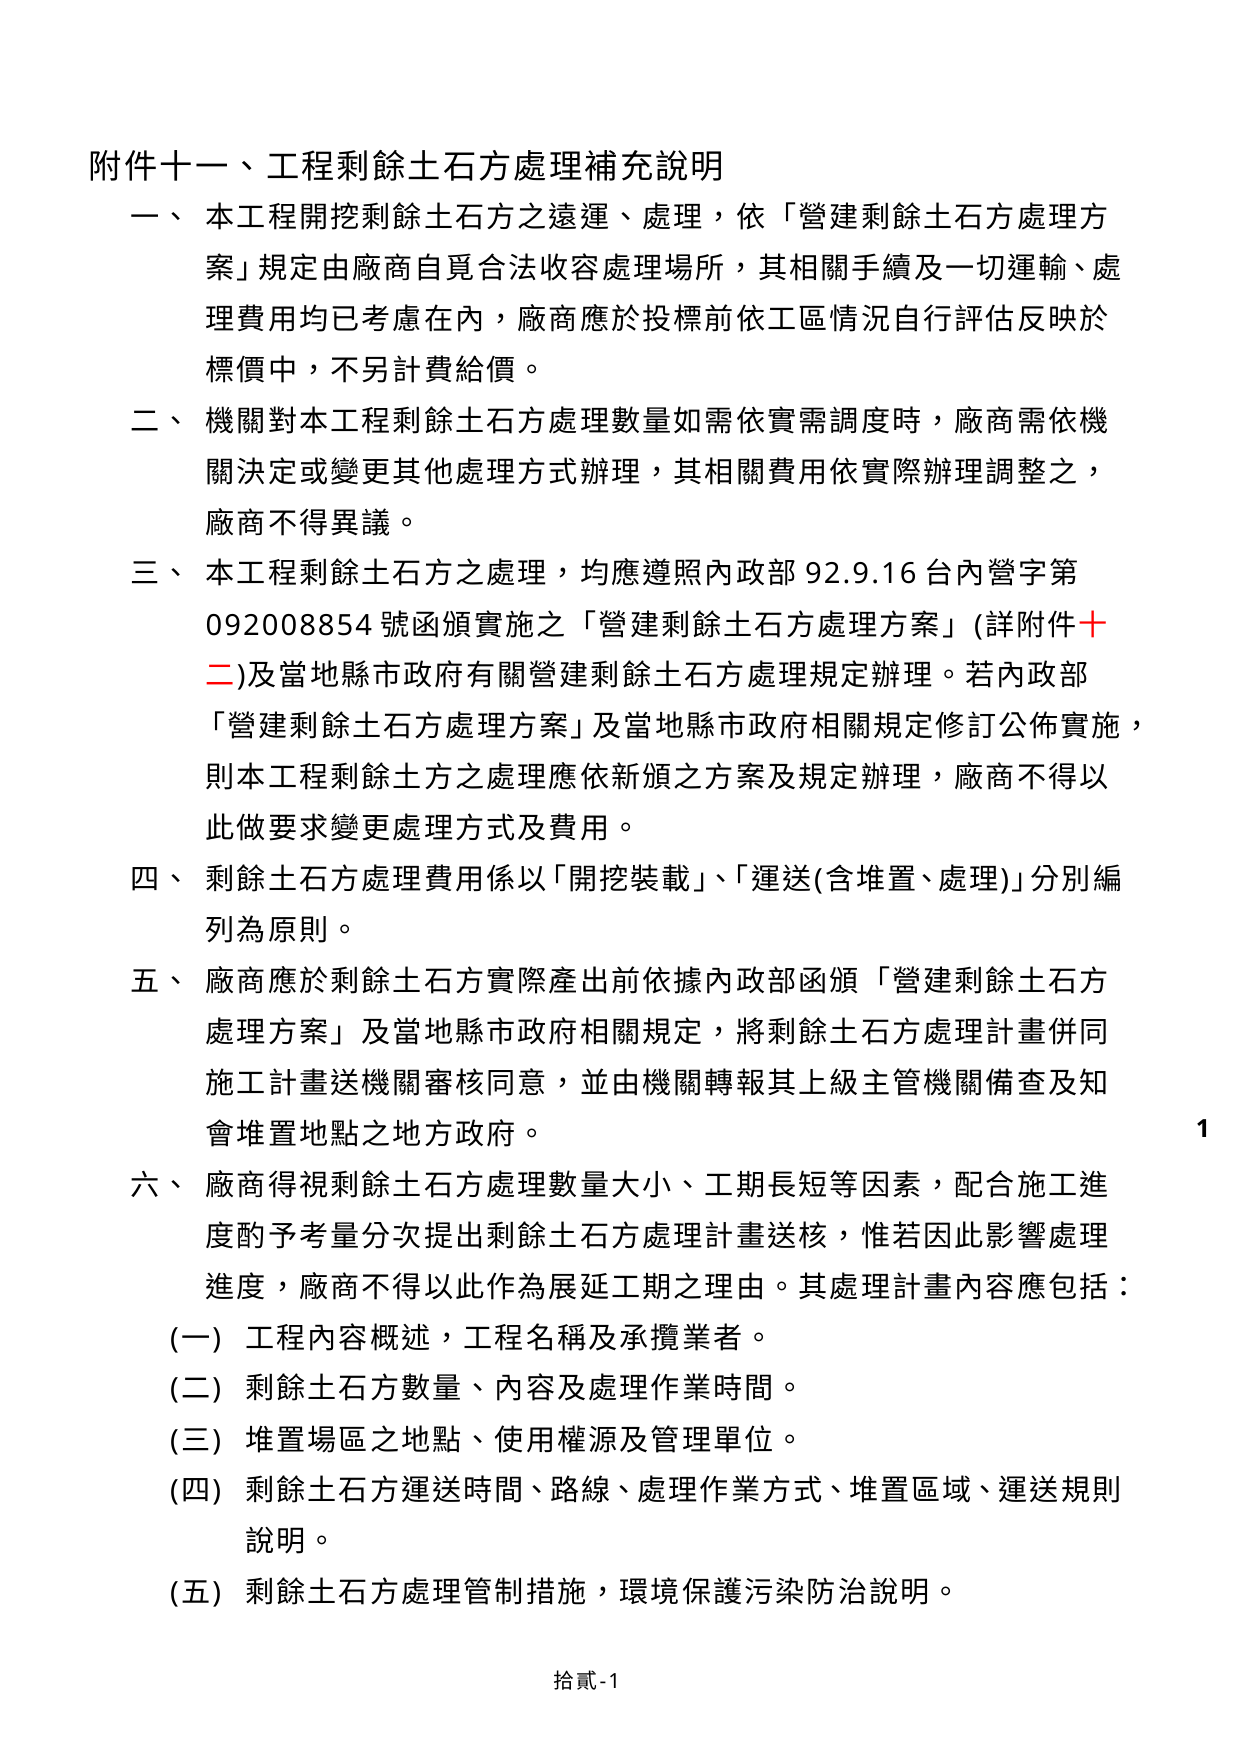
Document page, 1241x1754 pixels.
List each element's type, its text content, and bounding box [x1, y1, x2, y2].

list 堆置場區之地點、使用權源及管理單位。 [170, 1412, 1122, 1463]
list 剩餘土石方運送時間、路線、處理作業方式、堆置區域、運送規則說明。 [170, 1463, 1122, 1564]
list 剩餘土石方數量、內容及處理作業時間。 [170, 1361, 1122, 1412]
list 本工程開挖剩餘土石方之遠運、處理，依「營建剩餘土石方處理方案」規定由廠商自覓合法收容處理場所，其相關手續及一切運輸、處理費用均已考慮在內，廠商應於投標前依工區情況自行評估反映於標價中，不另計費給價。 [130, 189, 1122, 393]
list 工程內容概述，工程名稱及承攬業者。 [170, 1310, 1122, 1361]
list 機關對本工程剩餘土石方處理數量如需依實需調度時，廠商需依機關決定或變更其他處理方式辦理，其相關費用依實際辦理調整之，廠商不得異議。 [130, 393, 1122, 546]
list 本工程剩餘土石方之處理，均應遵照內政部92.9.16台內營字第092008854號函頒實施之「營建剩餘土石方處理方案」(詳附件十二)及當地縣市政府有關營建剩餘土石方處理規定辦理。若內政部「營建剩餘土石方處理方案」及當地縣市政府相關規定修訂公佈實施，則本工程剩餘土方之處理應依新頒之方案及規定辦理，廠商不得以此做要求變更處理方式及費用。 [130, 546, 1122, 851]
list 廠商應於剩餘土石方實際產出前依據內政部函頒「營建剩餘土石方處理方案」及當地縣市政府相關規定，將剩餘土石方處理計畫併同施工計畫送機關審核同意，並由機關轉報其上級主管機關備查及知會堆置地點之地方政府。 [130, 953, 1122, 1157]
list 剩餘土石方處理費用係以「開挖裝載」、「運送(含堆置、處理)」分別編列為原則。 [130, 851, 1122, 953]
text 附件十一、工程剩餘土石方處理補充說明 [89, 138, 1122, 189]
list 剩餘土石方處理管制措施，環境保護污染防治說明。 [170, 1564, 1122, 1616]
list 廠商得視剩餘土石方處理數量大小、工期長短等因素，配合施工進度酌予考量分次提出剩餘土石方處理計畫送核，惟若因此影響處理進度，廠商不得以此作為展延工期之理由。其處理計畫內容應包括： [130, 1157, 1122, 1310]
